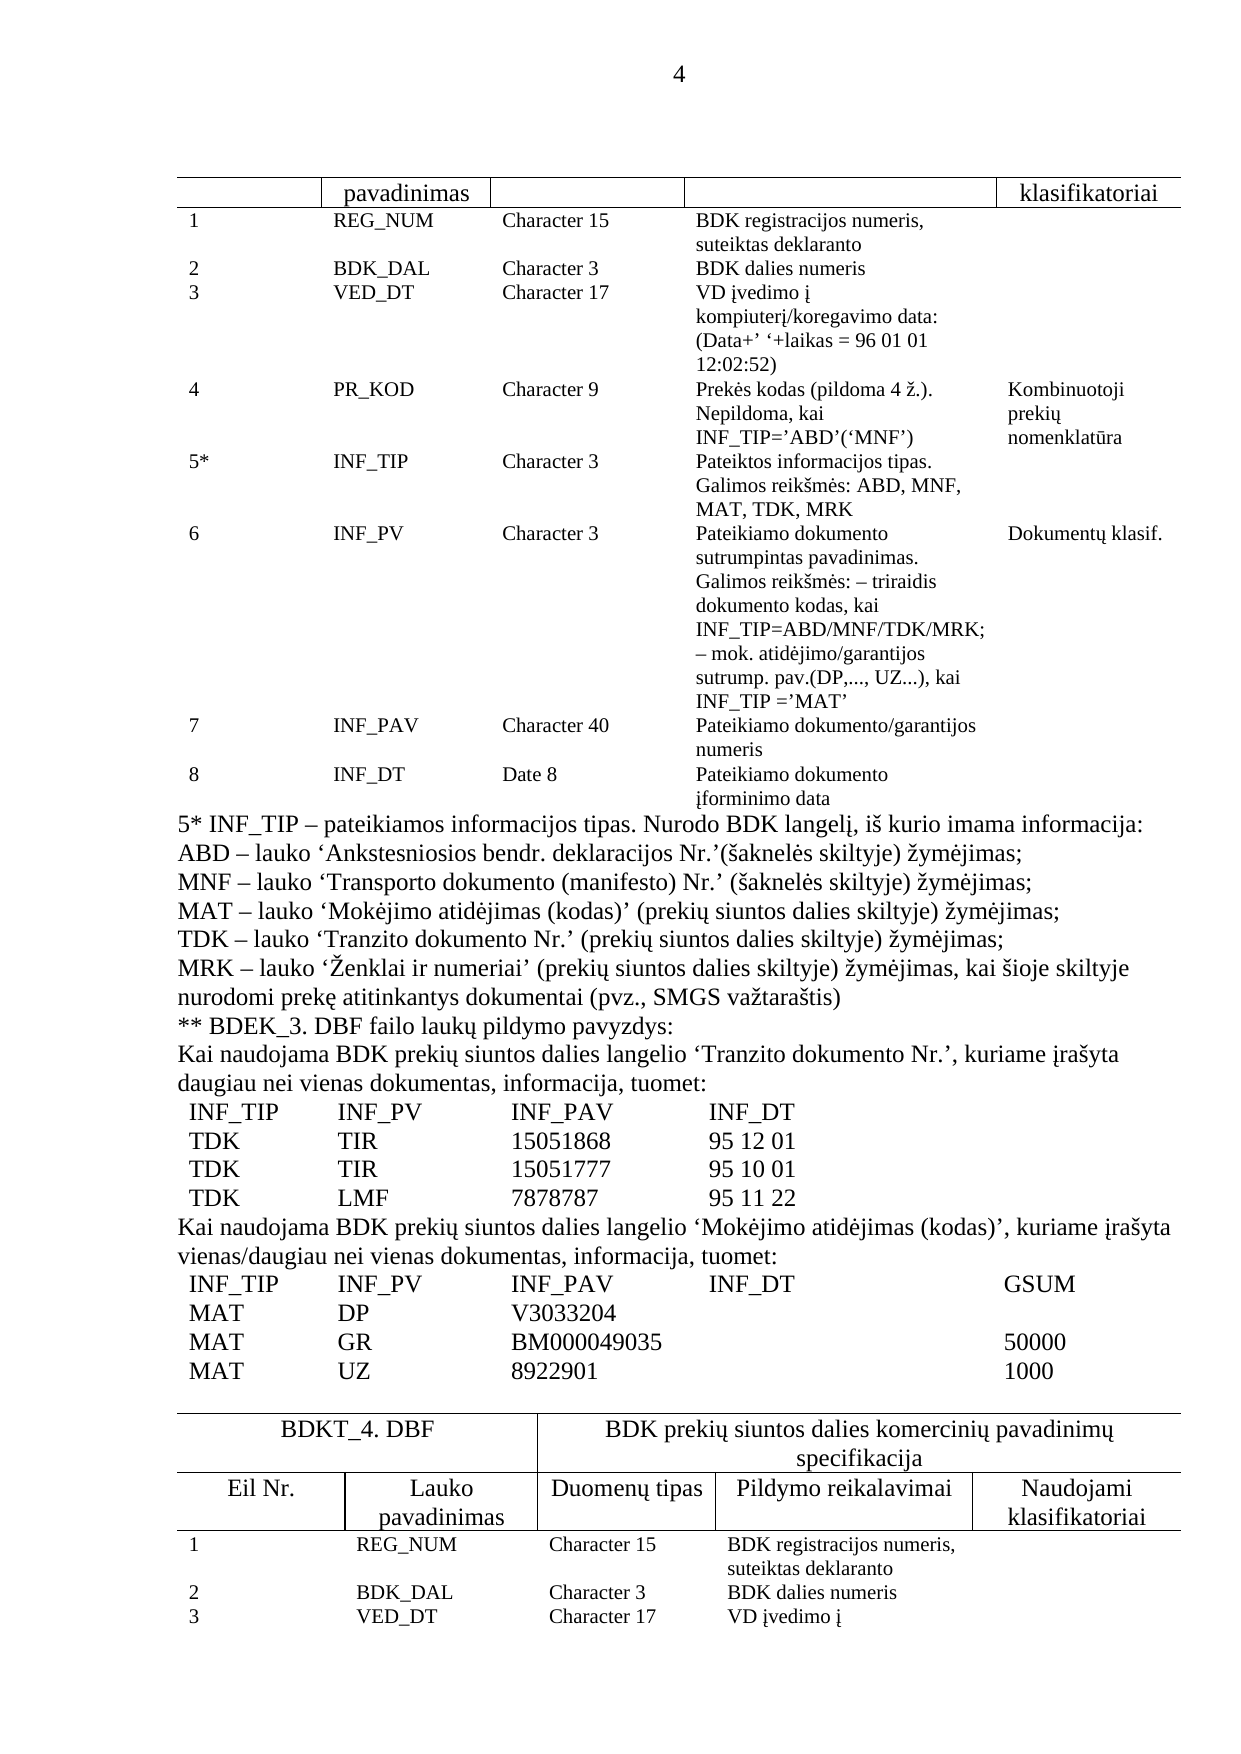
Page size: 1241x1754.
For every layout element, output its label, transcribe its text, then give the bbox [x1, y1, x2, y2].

table_cell [491, 178, 684, 207]
text ABD – lauko ‘Ankstesniosios bendr. deklaracijos Nr.’(šaknelės skiltyje) žymėjimas; [177, 838, 1181, 867]
table_cell 6 [177, 521, 322, 713]
table_header INF_TIP [177, 1097, 326, 1126]
table_cell klasifikatoriai [997, 178, 1181, 207]
table_header INF_DT [697, 1097, 992, 1126]
text MAT – lauko ‘Mokėjimo atidėjimas (kodas)’ (prekių siuntos dalies skiltyje) žymėjimas; [177, 896, 1181, 924]
table_header BDKT_4. DBF [177, 1414, 537, 1472]
table_cell 7 [177, 713, 322, 761]
table_cell INF_PV [322, 521, 491, 713]
table_cell TDK [177, 1183, 326, 1212]
table_cell [973, 1604, 1181, 1628]
table_cell [996, 280, 1181, 376]
table_cell 2 [177, 1580, 345, 1604]
table_cell Character 3 [491, 449, 684, 521]
table_cell BDK_DAL [322, 256, 491, 280]
table_header INF_PV [326, 1270, 499, 1298]
table_cell Naudojami klasifikatoriai [973, 1473, 1181, 1530]
table_cell Character 17 [538, 1604, 716, 1628]
table_cell 15051777 [500, 1155, 697, 1183]
table_cell Lauko pavadinimas [346, 1473, 537, 1530]
table_cell 95 12 01 [697, 1126, 992, 1154]
table_cell Pateikiamo dokumento/garantijos numeris [684, 713, 996, 761]
table_header GSUM [992, 1270, 1181, 1298]
table_cell Pateikiamo dokumento įforminimo data [684, 761, 996, 809]
table_cell [996, 449, 1181, 521]
table_cell UZ [326, 1356, 499, 1384]
table_cell [697, 1356, 992, 1384]
table_cell Prekės kodas (pildoma 4 ž.). Nepildoma, kai INF_TIP=’ABD’(‘MNF’) [684, 376, 996, 449]
table_cell [992, 1155, 1181, 1183]
table_cell TDK [177, 1155, 326, 1183]
table_header [992, 1097, 1181, 1126]
table_cell Character 3 [538, 1580, 716, 1604]
text TDK – lauko ‘Tranzito dokumento Nr.’ (prekių siuntos dalies skiltyje) žymėjimas; [177, 924, 1181, 953]
table_cell V3033204 [500, 1298, 697, 1327]
table_cell [996, 761, 1181, 809]
table_cell Pildymo reikalavimai [716, 1473, 972, 1530]
table_cell 7878787 [500, 1183, 697, 1212]
table_cell INF_DT [322, 761, 491, 809]
table_cell [996, 256, 1181, 280]
table_cell 50000 [992, 1327, 1181, 1356]
table_cell Character 9 [491, 376, 684, 449]
text MNF – lauko ‘Transporto dokumento (manifesto) Nr.’ (šaknelės skiltyje) žymėjimas; [177, 867, 1181, 896]
table_cell REG_NUM [322, 208, 491, 256]
table_cell BDK registracijos numeris, suteiktas deklaranto [684, 208, 996, 256]
table_cell [992, 1298, 1181, 1327]
table_cell DP [326, 1298, 499, 1327]
table_cell BM000049035 [500, 1327, 697, 1356]
table_cell [177, 178, 321, 207]
table_cell VD įvedimo į [716, 1604, 972, 1628]
table_cell 1 [177, 208, 322, 256]
table_cell 2 [177, 256, 322, 280]
table_cell Character 17 [491, 280, 684, 376]
table_cell VD įvedimo į kompiuterį/koregavimo data: (Data+’ ‘+laikas = 96 01 01 12:02:52) [684, 280, 996, 376]
table_cell VED_DT [322, 280, 491, 376]
table_cell BDK dalies numeris [684, 256, 996, 280]
table_cell [992, 1183, 1181, 1212]
table_cell BDK dalies numeris [716, 1580, 972, 1604]
table_cell Date 8 [491, 761, 684, 809]
text MRK – lauko ‘Ženklai ir numeriai’ (prekių siuntos dalies skiltyje) žymėjimas, kai šioje skiltyje nurodomi prekę atitinkantys dokumentai (pvz., SMGS važtaraštis) [177, 953, 1181, 1011]
table_cell [685, 178, 996, 207]
table_cell BDK registracijos numeris, suteiktas deklaranto [716, 1531, 972, 1579]
table_cell [697, 1298, 992, 1327]
table_cell 1 [177, 1531, 345, 1579]
text Kai naudojama BDK prekių siuntos dalies langelio ‘Mokėjimo atidėjimas (kodas)’, kuriame įrašyta vienas/daugiau nei vienas dokumentas, informacija, tuomet: [177, 1212, 1181, 1269]
table_cell Pateikiamo dokumento sutrumpintas pavadinimas. Galimos reikšmės: – triraidis dokumento kodas, kai INF_TIP=ABD/MNF/TDK/MRK; – mok. atidėjimo/garantijos sutrump. pav.(DP,..., UZ...), kai INF_TIP =’MAT’ [684, 521, 996, 713]
table_cell Character 3 [491, 256, 684, 280]
table_cell TIR [326, 1126, 499, 1154]
table_header INF_PAV [500, 1270, 697, 1298]
table_cell 3 [177, 280, 322, 376]
table_header INF_PV [326, 1097, 499, 1126]
text 5* INF_TIP – pateikiamos informacijos tipas. Nurodo BDK langelį, iš kurio imama informacija: [177, 809, 1181, 838]
table_cell LMF [326, 1183, 499, 1212]
table_cell TIR [326, 1155, 499, 1183]
table_cell [996, 713, 1181, 761]
table_cell 95 10 01 [697, 1155, 992, 1183]
table_cell BDK_DAL [345, 1580, 538, 1604]
table_cell [992, 1126, 1181, 1154]
table_cell Duomenų tipas [538, 1473, 715, 1530]
table_cell 8 [177, 761, 322, 809]
table_cell INF_TIP [322, 449, 491, 521]
table_cell [996, 208, 1181, 256]
table_cell pavadinimas [322, 178, 490, 207]
table_cell Character 15 [538, 1531, 716, 1579]
table_cell Character 3 [491, 521, 684, 713]
table_header INF_PAV [500, 1097, 697, 1126]
table_cell PR_KOD [322, 376, 491, 449]
table_header INF_DT [697, 1270, 992, 1298]
table_cell GR [326, 1327, 499, 1356]
table_cell INF_PAV [322, 713, 491, 761]
table_cell Kombinuotoji prekių nomenklatūra [996, 376, 1181, 449]
text Kai naudojama BDK prekių siuntos dalies langelio ‘Tranzito dokumento Nr.’, kuriame įrašyta daugiau nei vienas dokumentas, informacija, tuomet: [177, 1039, 1181, 1097]
table_cell MAT [177, 1356, 326, 1384]
table_cell [973, 1531, 1181, 1579]
table_cell 95 11 22 [697, 1183, 992, 1212]
table_cell VED_DT [345, 1604, 538, 1628]
table_cell Character 15 [491, 208, 684, 256]
table_cell Character 40 [491, 713, 684, 761]
table_cell 4 [177, 376, 322, 449]
table_cell TDK [177, 1126, 326, 1154]
table_header INF_TIP [177, 1270, 326, 1298]
table_cell MAT [177, 1327, 326, 1356]
table_header BDK prekių siuntos dalies komercinių pavadinimų specifikacija [538, 1414, 1181, 1472]
text ** BDEK_3. DBF failo laukų pildymo pavyzdys: [177, 1011, 1181, 1039]
table_cell [697, 1327, 992, 1356]
table_cell Dokumentų klasif. [996, 521, 1181, 713]
table_cell 5* [177, 449, 322, 521]
table_cell REG_NUM [345, 1531, 538, 1579]
table_cell 1000 [992, 1356, 1181, 1384]
table_cell [973, 1580, 1181, 1604]
table_cell 3 [177, 1604, 345, 1628]
table_cell MAT [177, 1298, 326, 1327]
table_cell 8922901 [500, 1356, 697, 1384]
table_cell 15051868 [500, 1126, 697, 1154]
table_cell Pateiktos informacijos tipas. Galimos reikšmės: ABD, MNF, MAT, TDK, MRK [684, 449, 996, 521]
table_cell Eil Nr. [177, 1473, 344, 1530]
